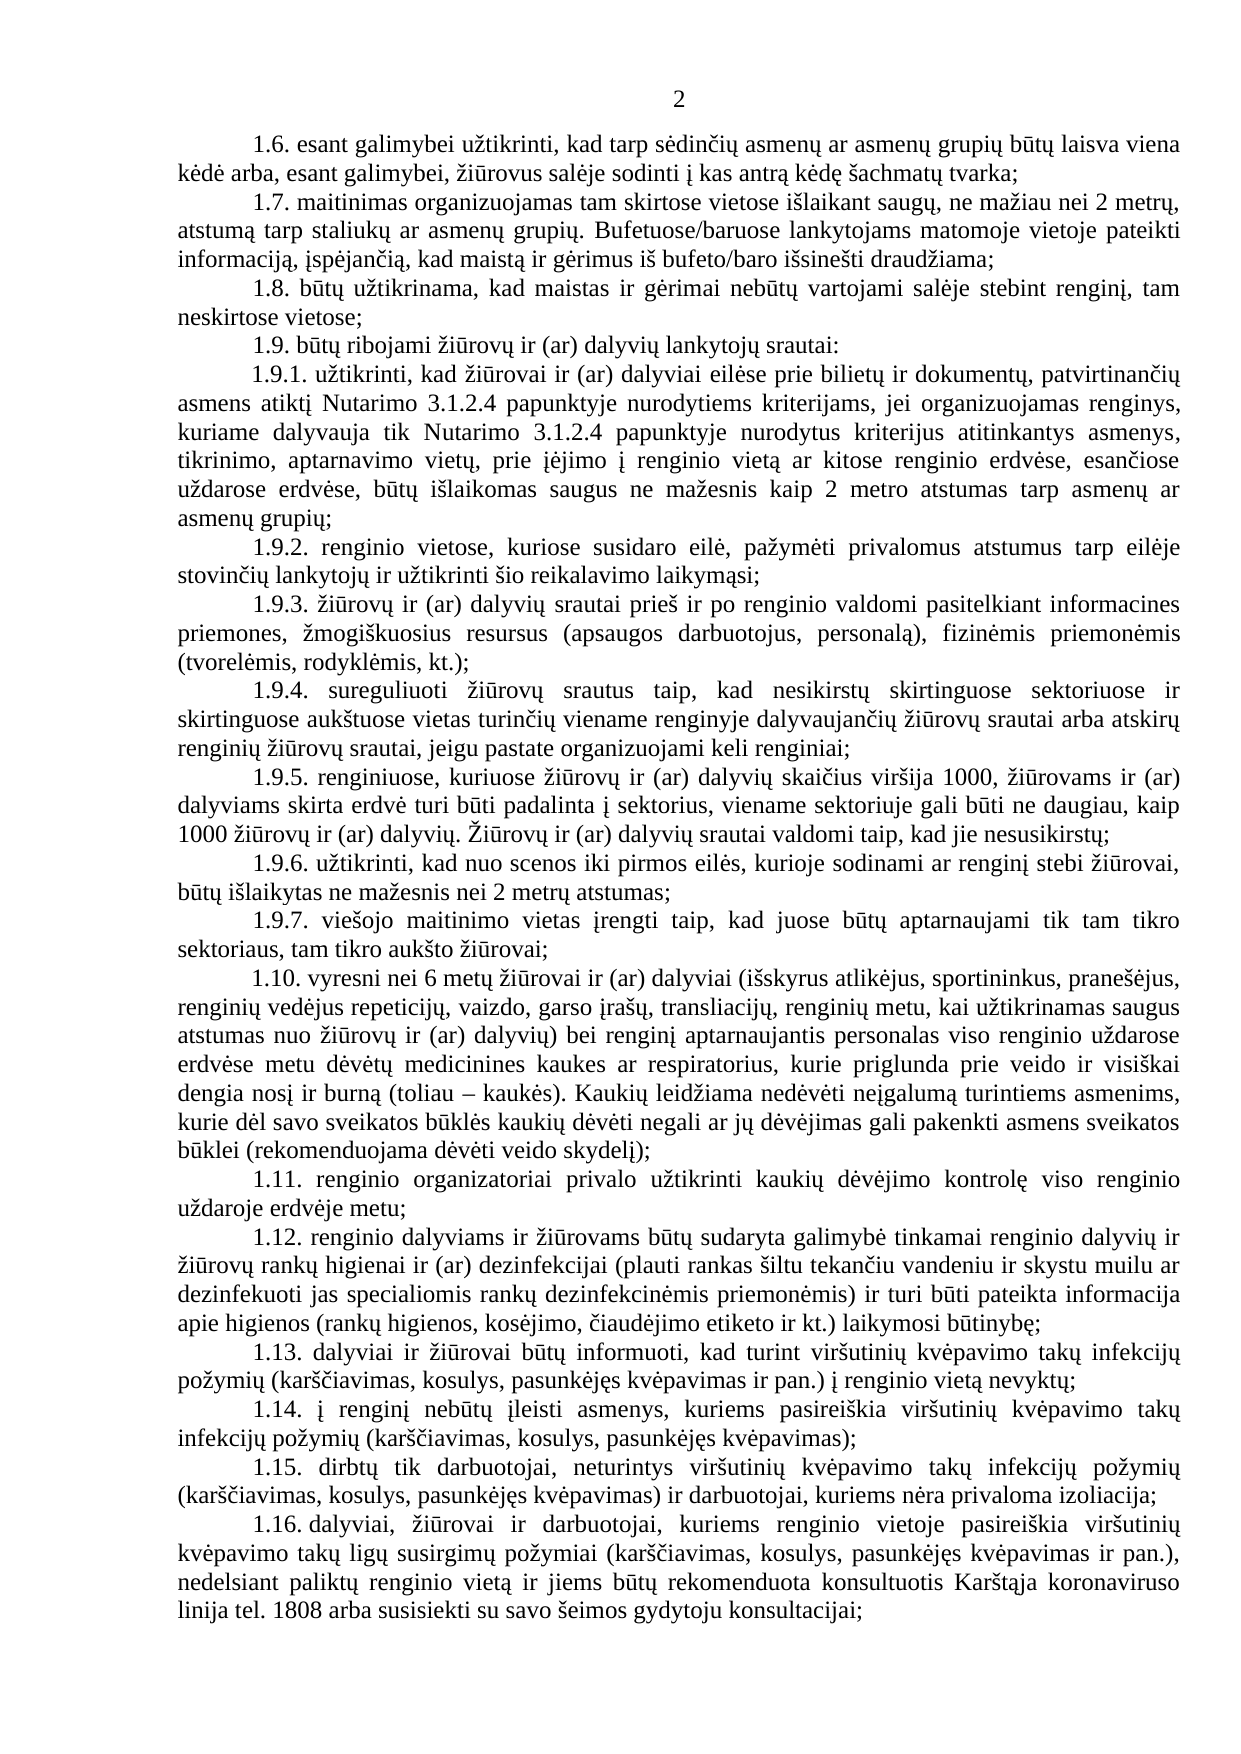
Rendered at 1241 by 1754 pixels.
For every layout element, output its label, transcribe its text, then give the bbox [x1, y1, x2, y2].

text 1.7. maitinimas organizuojamas tam skirtose vietose išlaikant saugų, ne mažiau nei 2 metrų, atstumą tarp staliukų ar asmenų grupių. Bufetuose/baruose lankytojams matomoje vietoje pateikti informaciją, įspėjančią, kad maistą ir gėrimus iš bufeto/baro išsinešti draudžiama; [177, 187, 1181, 273]
text 1.8. būtų užtikrinama, kad maistas ir gėrimai nebūtų vartojami salėje stebint renginį, tam neskirtose vietose; [177, 273, 1181, 330]
text 1.9.3. žiūrovų ir (ar) dalyvių srautai prieš ir po renginio valdomi pasitelkiant informacines priemones, žmogiškuosius resursus (apsaugos darbuotojus, personalą), fizinėmis priemonėmis (tvorelėmis, rodyklėmis, kt.); [177, 589, 1181, 675]
text 1.15. dirbtų tik darbuotojai, neturintys viršutinių kvėpavimo takų infekcijų požymių (karščiavimas, kosulys, pasunkėjęs kvėpavimas) ir darbuotojai, kuriems nėra privaloma izoliacija; [177, 1452, 1181, 1509]
text 1.16. dalyviai, žiūrovai ir darbuotojai, kuriems renginio vietoje pasireiškia viršutinių kvėpavimo takų ligų susirgimų požymiai (karščiavimas, kosulys, pasunkėjęs kvėpavimas ir pan.), nedelsiant paliktų renginio vietą ir jiems būtų rekomenduota konsultuotis Karštąja koronaviruso linija tel. 1808 arba susisiekti su savo šeimos gydytoju konsultacijai; [177, 1509, 1181, 1624]
text 1.9.1. užtikrinti, kad žiūrovai ir (ar) dalyviai eilėse prie bilietų ir dokumentų, patvirtinančių asmens atiktį Nutarimo 3.1.2.4 papunktyje nurodytiems kriterijams, jei organizuojamas renginys, kuriame dalyvauja tik Nutarimo 3.1.2.4 papunktyje nurodytus kriterijus atitinkantys asmenys, tikrinimo, aptarnavimo vietų, prie įėjimo į renginio vietą ar kitose renginio erdvėse, esančiose uždarose erdvėse, būtų išlaikomas saugus ne mažesnis kaip 2 metro atstumas tarp asmenų ar asmenų grupių; [177, 359, 1181, 532]
text 1.12. renginio dalyviams ir žiūrovams būtų sudaryta galimybė tinkamai renginio dalyvių ir žiūrovų rankų higienai ir (ar) dezinfekcijai (plauti rankas šiltu tekančiu vandeniu ir skystu muilu ar dezinfekuoti jas specialiomis rankų dezinfekcinėmis priemonėmis) ir turi būti pateikta informacija apie higienos (rankų higienos, kosėjimo, čiaudėjimo etiketo ir kt.) laikymosi būtinybę; [177, 1222, 1181, 1337]
text 1.9.7. viešojo maitinimo vietas įrengti taip, kad juose būtų aptarnaujami tik tam tikro sektoriaus, tam tikro aukšto žiūrovai; [177, 905, 1181, 963]
text 1.9.5. renginiuose, kuriuose žiūrovų ir (ar) dalyvių skaičius viršija 1000, žiūrovams ir (ar) dalyviams skirta erdvė turi būti padalinta į sektorius, viename sektoriuje gali būti ne daugiau, kaip 1000 žiūrovų ir (ar) dalyvių. Žiūrovų ir (ar) dalyvių srautai valdomi taip, kad jie nesusikirstų; [177, 762, 1181, 848]
text 1.9.2. renginio vietose, kuriose susidaro eilė, pažymėti privalomus atstumus tarp eilėje stovinčių lankytojų ir užtikrinti šio reikalavimo laikymąsi; [177, 532, 1181, 589]
text 1.6. esant galimybei užtikrinti, kad tarp sėdinčių asmenų ar asmenų grupių būtų laisva viena kėdė arba, esant galimybei, žiūrovus salėje sodinti į kas antrą kėdę šachmatų tvarka; [177, 129, 1181, 187]
text 1.9.6. užtikrinti, kad nuo scenos iki pirmos eilės, kurioje sodinami ar renginį stebi žiūrovai, būtų išlaikytas ne mažesnis nei 2 metrų atstumas; [177, 848, 1181, 905]
text 1.11. renginio organizatoriai privalo užtikrinti kaukių dėvėjimo kontrolę viso renginio uždaroje erdvėje metu; [177, 1164, 1181, 1222]
text 1.9.4. sureguliuoti žiūrovų srautus taip, kad nesikirstų skirtinguose sektoriuose ir skirtinguose aukštuose vietas turinčių viename renginyje dalyvaujančių žiūrovų srautai arba atskirų renginių žiūrovų srautai, jeigu pastate organizuojami keli renginiai; [177, 675, 1181, 762]
text 1.10. vyresni nei 6 metų žiūrovai ir (ar) dalyviai (išskyrus atlikėjus, sportininkus, pranešėjus, renginių vedėjus repeticijų, vaizdo, garso įrašų, transliacijų, renginių metu, kai užtikrinamas saugus atstumas nuo žiūrovų ir (ar) dalyvių) bei renginį aptarnaujantis personalas viso renginio uždarose erdvėse metu dėvėtų medicinines kaukes ar respiratorius, kurie priglunda prie veido ir visiškai dengia nosį ir burną (toliau – kaukės). Kaukių leidžiama nedėvėti neįgalumą turintiems asmenims, kurie dėl savo sveikatos būklės kaukių dėvėti negali ar jų dėvėjimas gali pakenkti asmens sveikatos būklei (rekomenduojama dėvėti veido skydelį); [177, 963, 1181, 1164]
text 1.14. į renginį nebūtų įleisti asmenys, kuriems pasireiškia viršutinių kvėpavimo takų infekcijų požymių (karščiavimas, kosulys, pasunkėjęs kvėpavimas); [177, 1394, 1181, 1452]
text 1.9. būtų ribojami žiūrovų ir (ar) dalyvių lankytojų srautai: [177, 330, 1181, 359]
text 1.13. dalyviai ir žiūrovai būtų informuoti, kad turint viršutinių kvėpavimo takų infekcijų požymių (karščiavimas, kosulys, pasunkėjęs kvėpavimas ir pan.) į renginio vietą nevyktų; [177, 1337, 1181, 1394]
